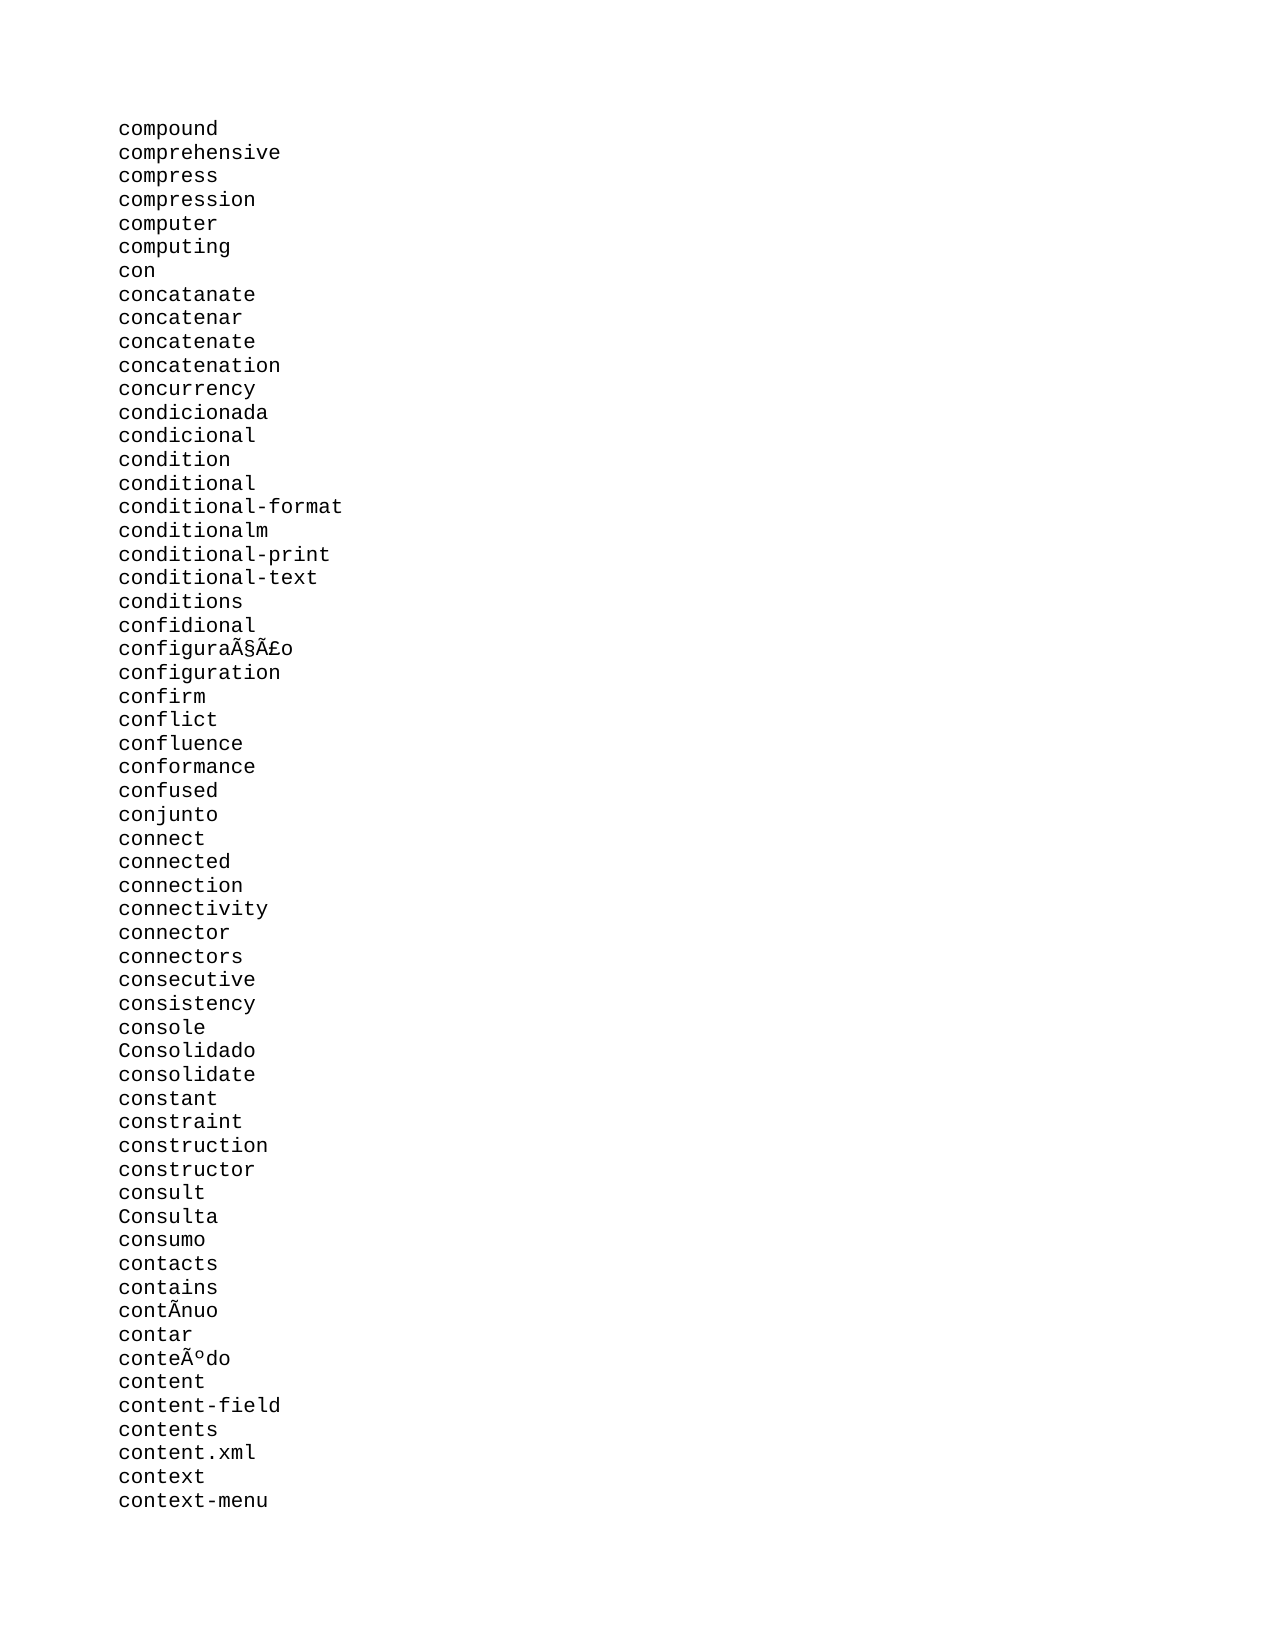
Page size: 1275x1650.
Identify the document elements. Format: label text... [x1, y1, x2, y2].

text constraint [118, 1111, 1157, 1135]
text computing [118, 236, 1157, 260]
text condicional [118, 426, 1157, 449]
text conteÃºdo [118, 1348, 1157, 1371]
text condicionada [118, 402, 1157, 426]
text contar [118, 1324, 1157, 1348]
text consecutive [118, 969, 1157, 993]
text conditional-format [118, 496, 1157, 520]
text confidional [118, 615, 1157, 638]
text construction [118, 1135, 1157, 1158]
text confluence [118, 733, 1157, 757]
text conditional [118, 473, 1157, 496]
text comprehensive [118, 142, 1157, 165]
text concatenation [118, 354, 1157, 378]
text constructor [118, 1158, 1157, 1182]
text consumo [118, 1229, 1157, 1253]
text constant [118, 1088, 1157, 1111]
text concatenate [118, 331, 1157, 354]
text connectors [118, 946, 1157, 969]
text conflict [118, 709, 1157, 733]
text contents [118, 1419, 1157, 1442]
text Consolidado [118, 1040, 1157, 1064]
text concurrency [118, 378, 1157, 402]
text content-field [118, 1395, 1157, 1419]
text consistency [118, 993, 1157, 1017]
text connectivity [118, 898, 1157, 922]
text content.xml [118, 1442, 1157, 1466]
text consolidate [118, 1064, 1157, 1088]
text computer [118, 213, 1157, 236]
text con [118, 260, 1157, 284]
text connection [118, 875, 1157, 898]
text Consulta [118, 1206, 1157, 1229]
text conditional-print [118, 544, 1157, 567]
text connector [118, 922, 1157, 946]
text console [118, 1017, 1157, 1040]
text contacts [118, 1253, 1157, 1277]
text conditional-text [118, 567, 1157, 591]
text context [118, 1466, 1157, 1489]
text configuration [118, 662, 1157, 686]
text compress [118, 165, 1157, 189]
text conformance [118, 757, 1157, 780]
text configuraÃ§Ã£o [118, 638, 1157, 662]
text compound [118, 118, 1157, 142]
text connected [118, 851, 1157, 875]
text concatenar [118, 307, 1157, 331]
text conjunto [118, 804, 1157, 827]
text connect [118, 827, 1157, 851]
text confirm [118, 686, 1157, 709]
text condition [118, 449, 1157, 473]
text contÃ­nuo [118, 1300, 1157, 1324]
text compression [118, 189, 1157, 213]
text conditionalm [118, 520, 1157, 544]
text concatanate [118, 284, 1157, 307]
text confused [118, 780, 1157, 804]
text contains [118, 1277, 1157, 1300]
text content [118, 1371, 1157, 1395]
text conditions [118, 591, 1157, 615]
text context-menu [118, 1489, 1157, 1513]
text consult [118, 1182, 1157, 1206]
